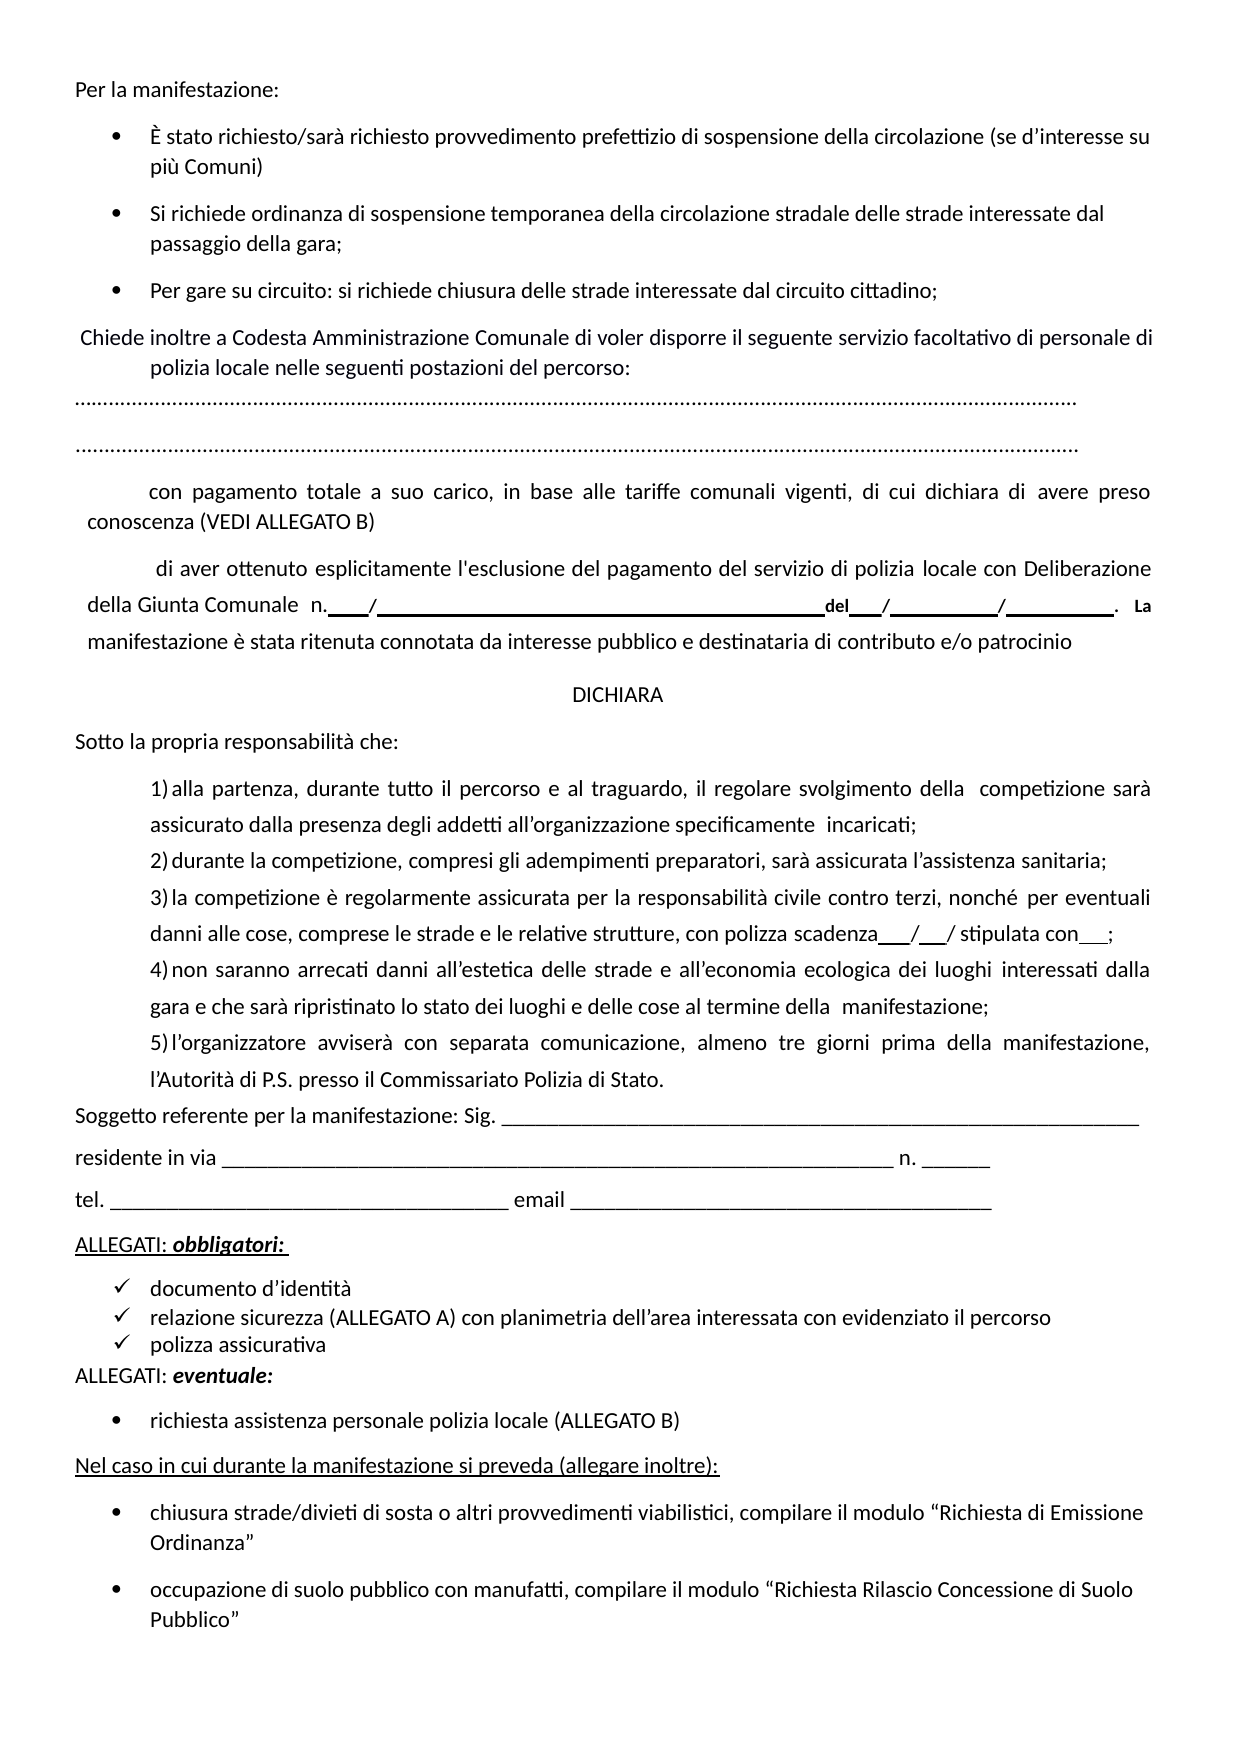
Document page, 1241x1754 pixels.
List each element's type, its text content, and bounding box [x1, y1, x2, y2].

list alla partenza, durante tutto il percorso e al traguardo, il regolare svolgimento della competizione sarà assicurato dalla presenza degli addetti all’organizzazione specificamente incaricati; [150, 774, 1151, 838]
list non saranno arrecati danni all’estetica delle strade e all’economia ecologica dei luoghi interessati dalla gara e che sarà ripristinato lo stato dei luoghi e delle cose al termine della manifestazione; [150, 956, 1150, 1020]
list È stato richiesto/sarà richiesto provvedimento prefettizio di sospensione della circolazione (se d’interesse su più Comuni) [112, 122, 1165, 180]
list relazione sicurezza (ALLEGATO A) con planimetria dell’area interessata con evidenziato il percorso [112, 1303, 1165, 1331]
subtitle Chiede inoltre a Codesta Amministrazione Comunale di voler disporre il seguente servizio facoltativo di personale di polizia locale nelle seguenti postazioni del percorso: [75, 323, 1165, 381]
list l’organizzatore avviserà con separata comunicazione, almeno tre giorni prima della manifestazione, l’Autorità di P.S. presso il Commissariato Polizia di Stato. [150, 1028, 1150, 1093]
text …........................................................................................................................................................................... [75, 383, 1165, 411]
list polizza assicurativa [112, 1331, 1165, 1359]
text residente in via ___________________________________________________________ n. ______ [75, 1143, 1165, 1171]
list richiesta assistenza personale polizia locale (ALLEGATO B) [112, 1406, 1165, 1434]
text tel. ___________________________________ email _____________________________________ [75, 1185, 1165, 1213]
text ALLEGATI: eventuale: [75, 1362, 1165, 1389]
text DICHIARA [75, 680, 1165, 708]
list la competizione è regolarmente assicurata per la responsabilità civile contro terzi, nonché per eventuali danni alle cose, comprese le strade e le relative strutture, con polizza scadenza / / stipulata con ; [150, 883, 1151, 947]
text con pagamento totale a suo carico, in base alle tariffe comunali vigenti, di cui dichiara di avere preso conoscenza (VEDI ALLEGATO B) [87, 477, 1150, 535]
text di aver ottenuto esplicitamente l'esclusione del pagamento del servizio di polizia locale con Deliberazione della Giunta Comunale n. / del / / . La manifestazione è stata ritenuta connotata da interesse pubblico e destinataria di contributo e/o patrocinio [87, 554, 1152, 655]
text Soggetto referente per la manifestazione: Sig. ________________________________________________________ [75, 1101, 1165, 1129]
text Nel caso in cui durante la manifestazione si preveda (allegare inoltre): [75, 1451, 1165, 1479]
list chiusura strade/divieti di sosta o altri provvedimenti viabilistici, compilare il modulo “Richiesta di Emissione Ordinanza” [112, 1498, 1165, 1556]
text Per la manifestazione: [75, 75, 1165, 103]
list Si richiede ordinanza di sospensione temporanea della circolazione stradale delle strade interessate dal passaggio della gara; [112, 199, 1165, 257]
list documento d’identità [112, 1274, 1165, 1303]
list durante la competizione, compresi gli adempimenti preparatori, sarà assicurata l’assistenza sanitaria; [150, 847, 1150, 874]
text .............................................................................................................................................................................. [75, 430, 1165, 458]
text Sotto la propria responsabilità che: [75, 727, 1165, 755]
text ALLEGATI: obbligatori: [75, 1230, 1165, 1258]
list Per gare su circuito: si richiede chiusura delle strade interessate dal circuito cittadino; [112, 276, 1165, 304]
list occupazione di suolo pubblico con manufatti, compilare il modulo “Richiesta Rilascio Concessione di Suolo Pubblico” [112, 1575, 1165, 1633]
